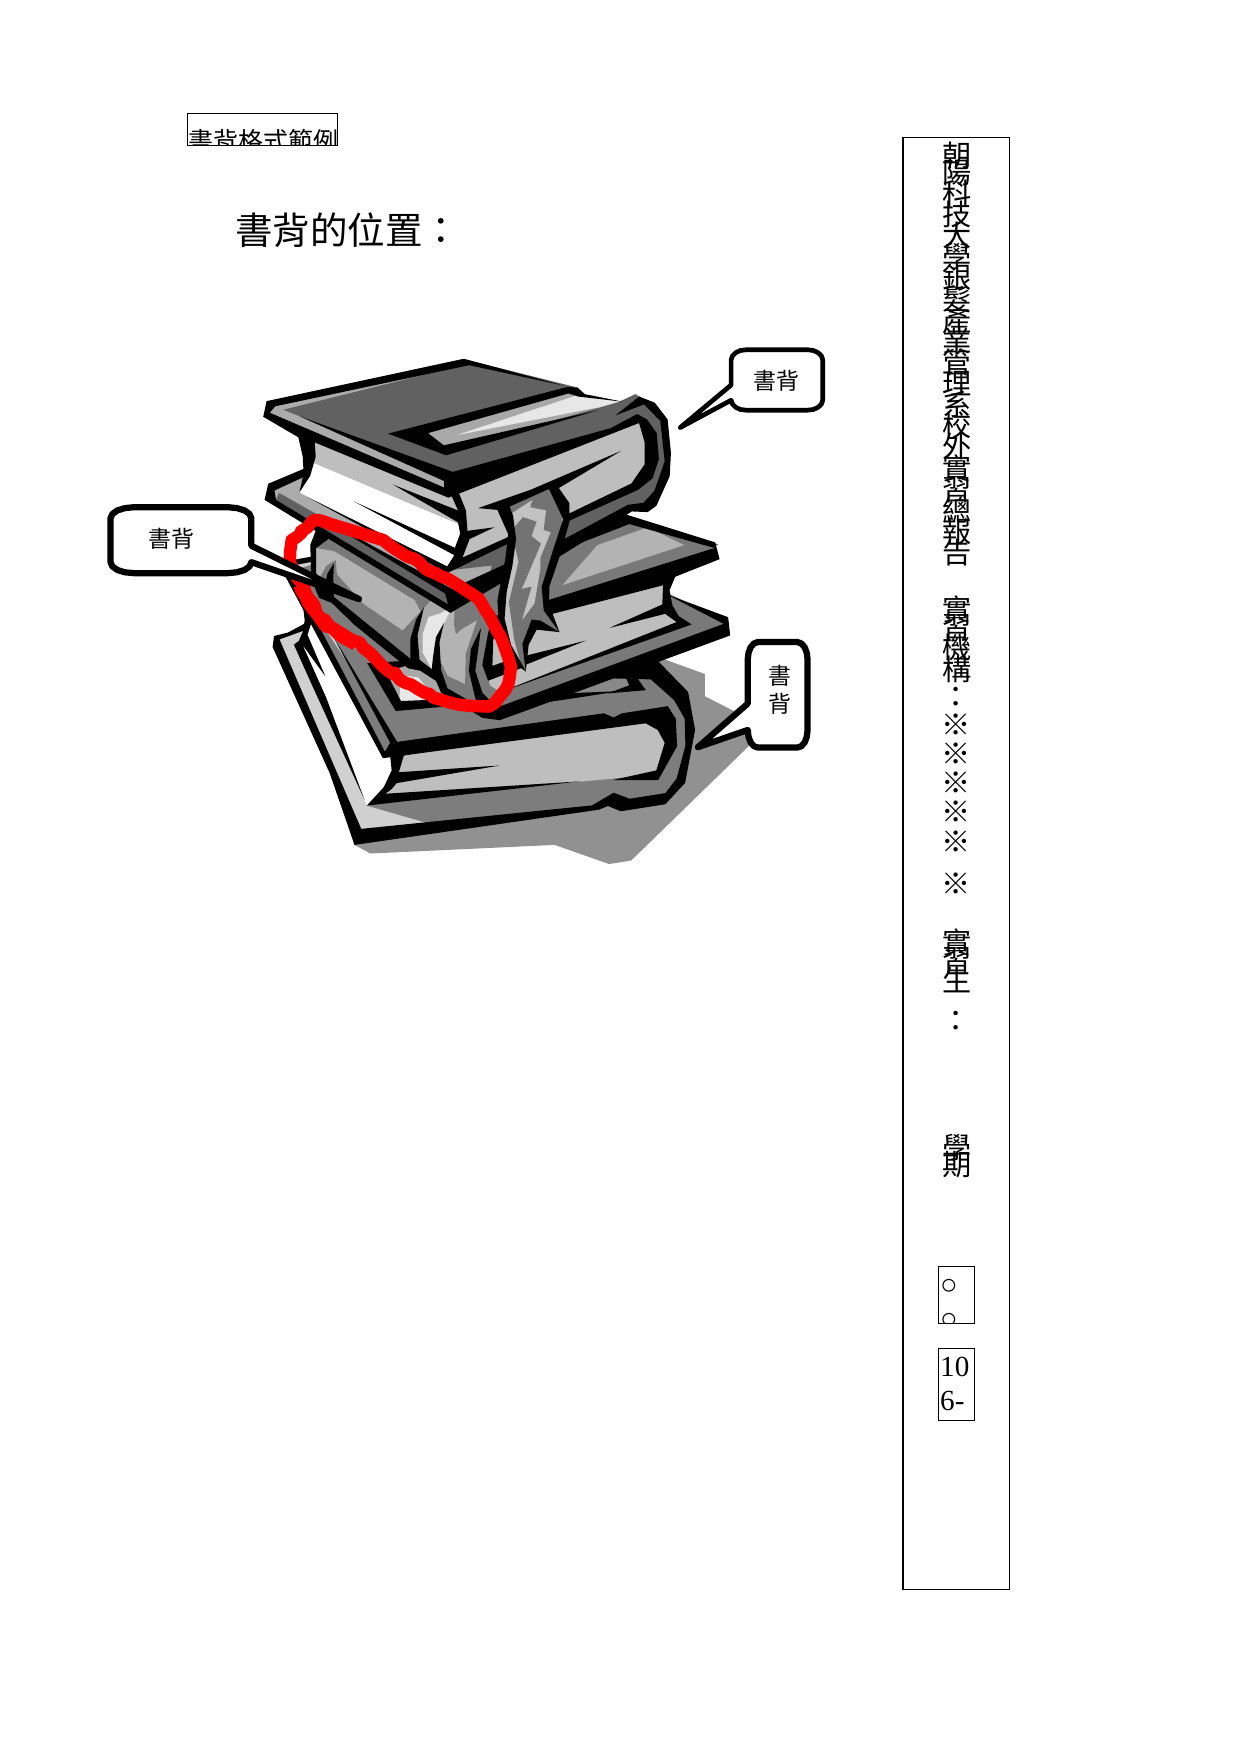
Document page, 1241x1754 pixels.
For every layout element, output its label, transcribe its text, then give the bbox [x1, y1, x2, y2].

text ： [904, 1000, 1009, 1040]
text 書背格式範例 [188, 119, 337, 145]
text ※ [904, 712, 1009, 741]
text 實習生 [942, 937, 970, 1000]
text [904, 201, 942, 255]
text ※ [904, 770, 1009, 799]
text 學期 [942, 1141, 970, 1184]
text ※ [904, 829, 1009, 858]
text 實習機構 [942, 604, 970, 688]
text 書背的位置： [235, 201, 902, 255]
text [970, 201, 1009, 255]
text ※ [904, 799, 1009, 829]
text ※ [904, 858, 1009, 903]
text 朝陽科技大學銀髮產業管理系校外實習總報告 [942, 149, 970, 572]
text [1010, 201, 1240, 255]
text ※ [904, 741, 1009, 770]
text ○○○ [940, 1267, 974, 1323]
text 106-1 [940, 1349, 974, 1420]
text ： [904, 688, 1009, 712]
